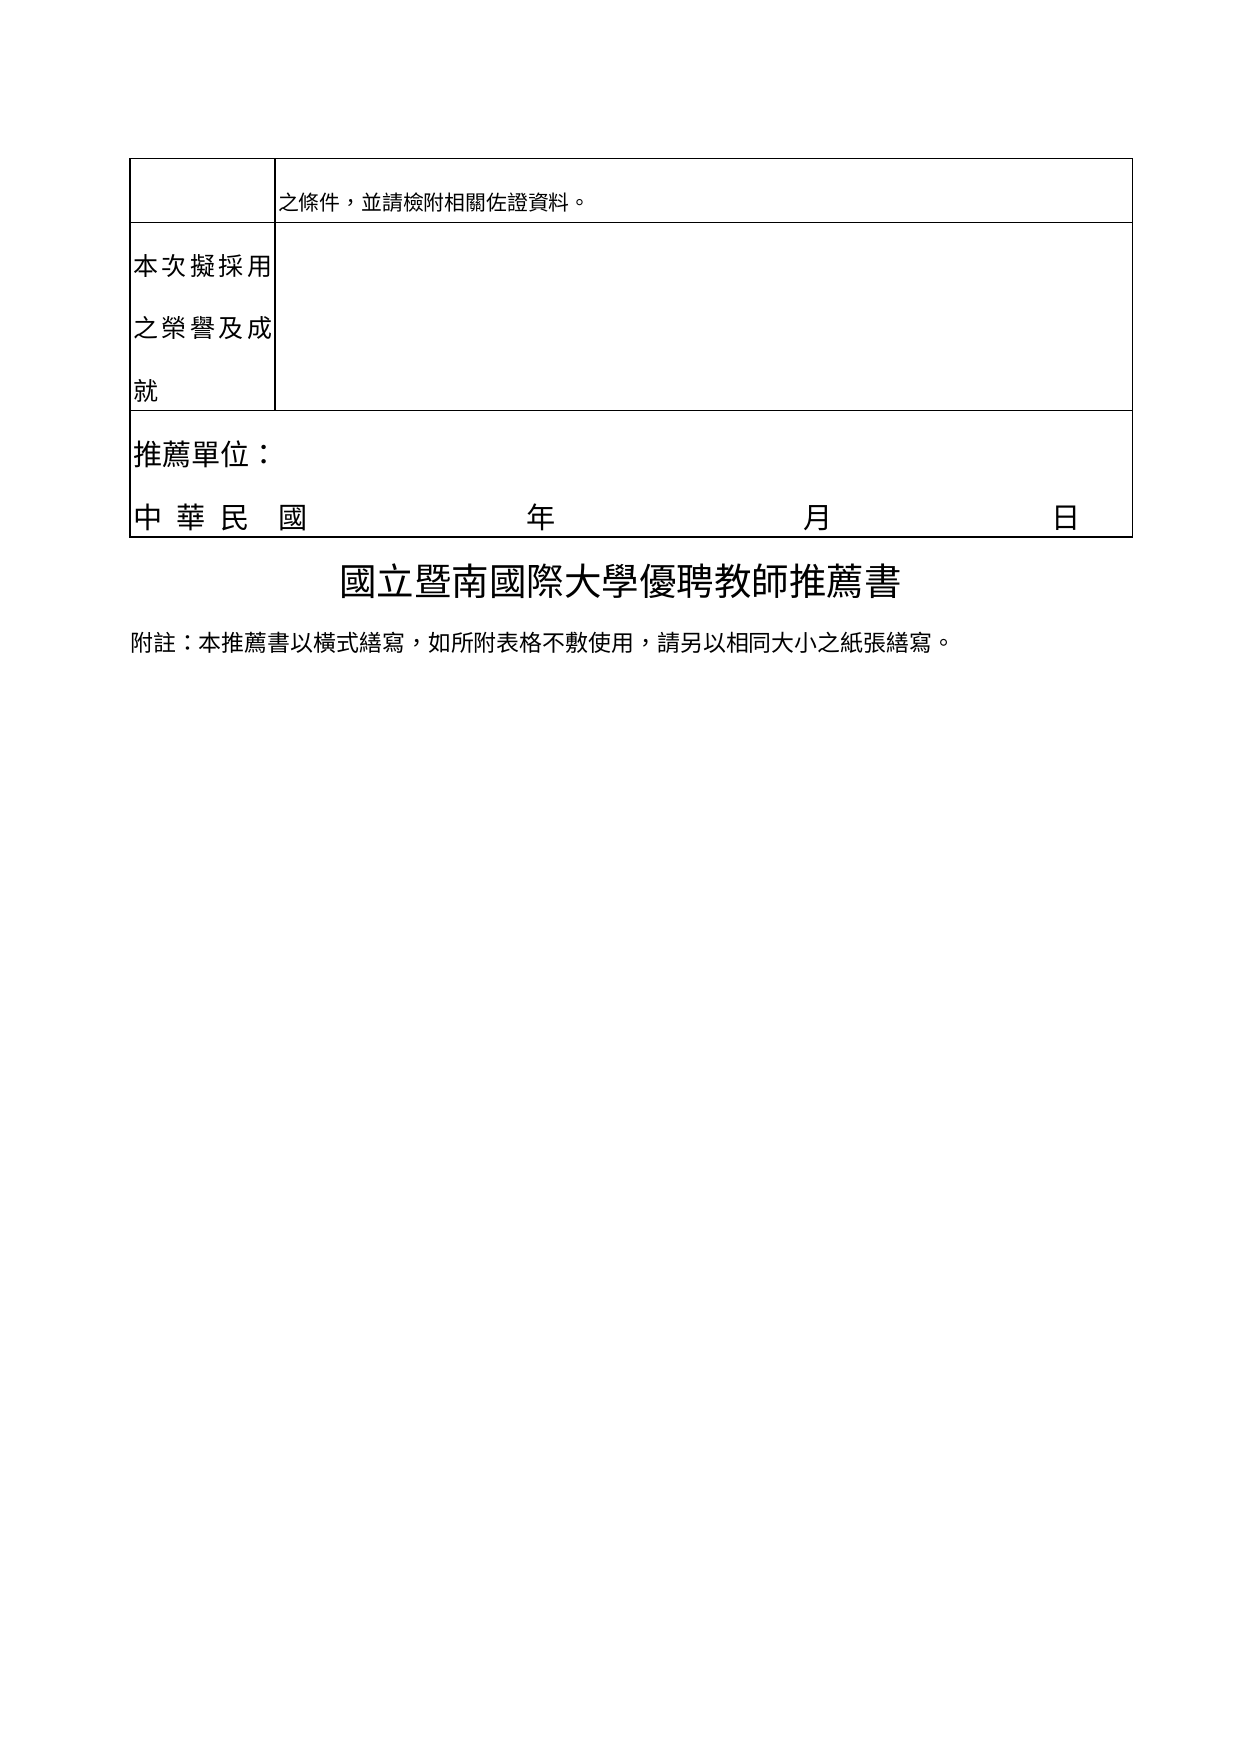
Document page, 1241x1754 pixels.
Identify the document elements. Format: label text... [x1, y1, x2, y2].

table_cell 本次擬採用之榮譽及成就 [131, 223, 274, 410]
table_cell 之條件，並請檢附相關佐證資料。 [276, 159, 1132, 222]
table_cell 推薦單位： 中 華 民 國 年 月 日 [131, 411, 1132, 536]
table_cell [276, 223, 1132, 410]
text 附註：本推薦書以橫式繕寫，如所附表格不敷使用，請另以相同大小之紙張繕寫。 [130, 600, 1110, 662]
table_cell [131, 159, 274, 222]
text 國立暨南國際大學優聘教師推薦書 [130, 538, 1110, 600]
